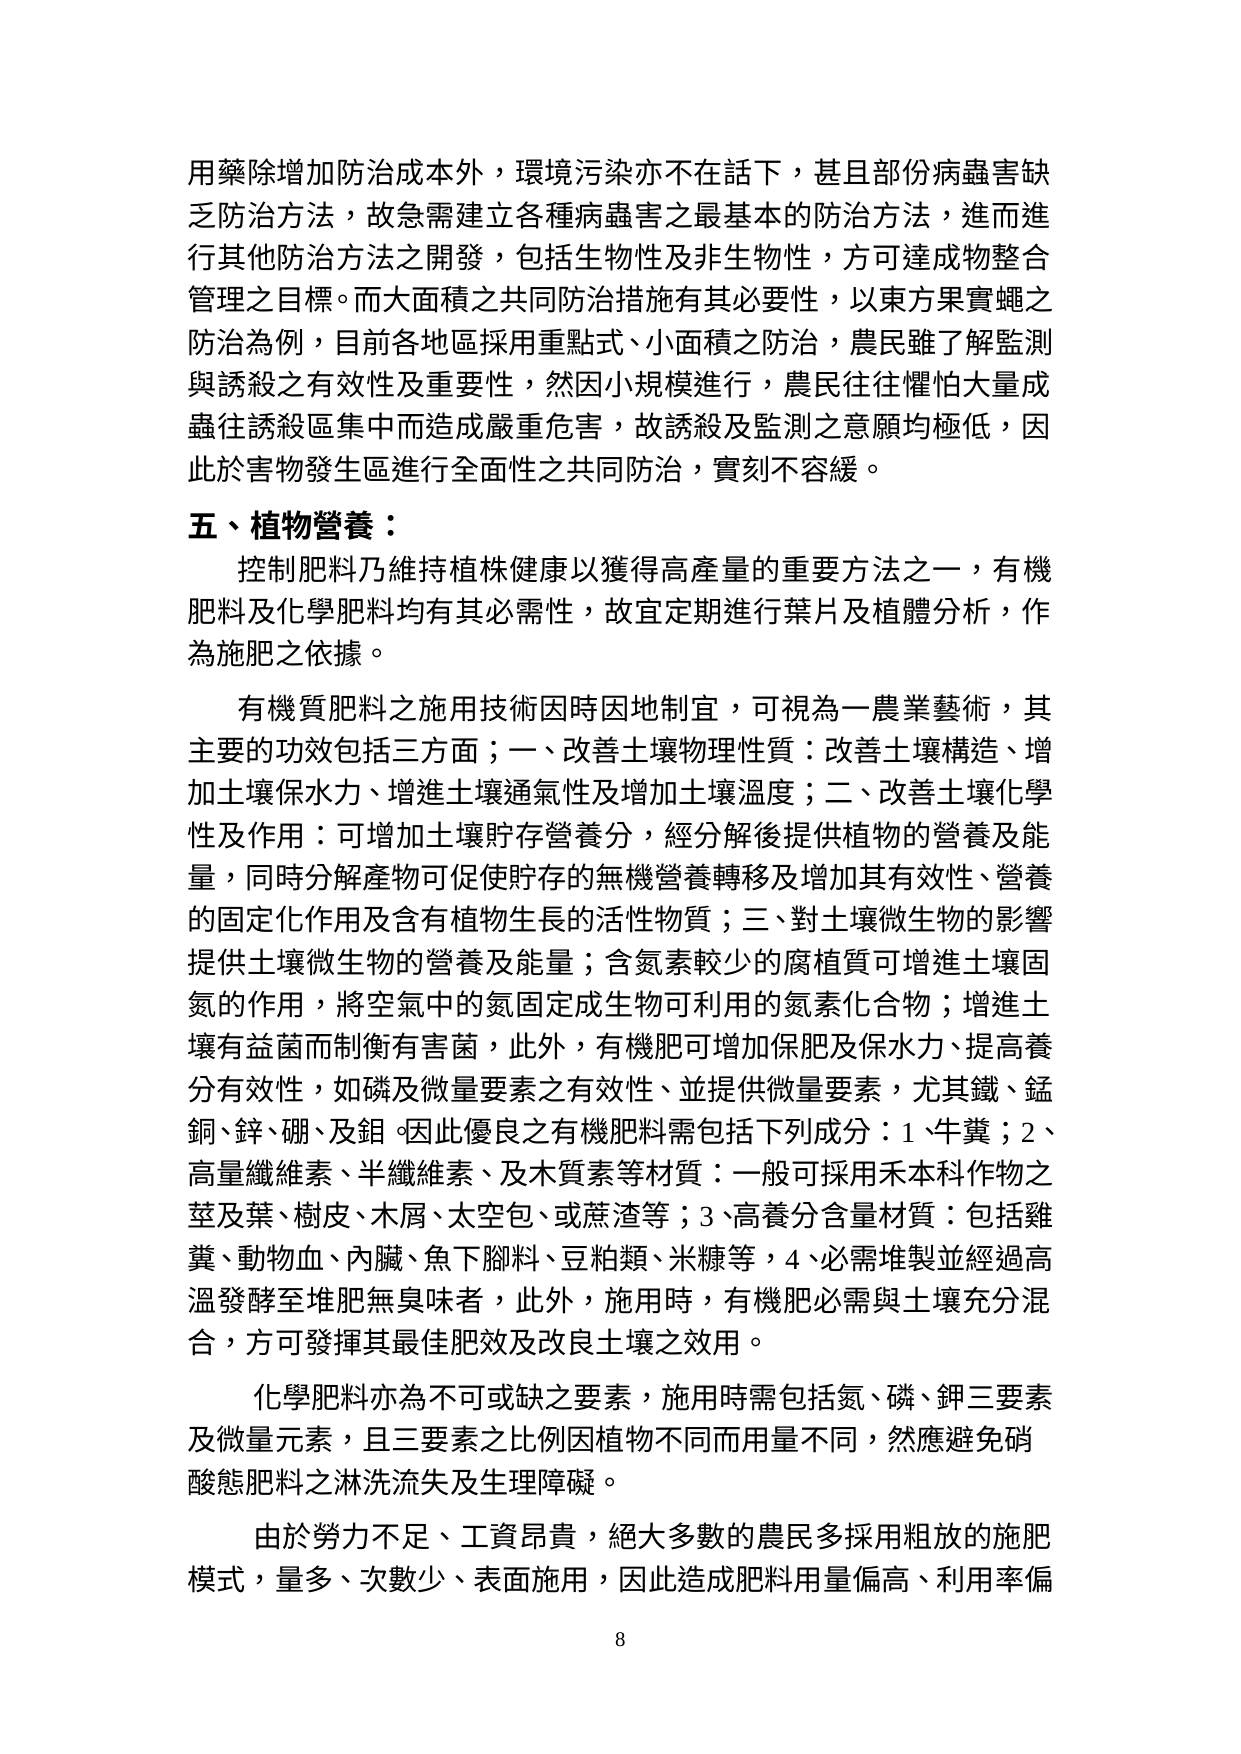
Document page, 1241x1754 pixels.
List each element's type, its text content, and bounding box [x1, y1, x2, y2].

text 用藥除增加防治成本外，環境污染亦不在話下，甚且部份病蟲害缺乏防治方法，故急需建立各種病蟲害之最基本的防治方法，進而進行其他防治方法之開發，包括生物性及非生物性，方可達成物整合管理之目標。而大面積之共同防治措施有其必要性，以東方果實蠅之防治為例，目前各地區採用重點式、小面積之防治，農民雖了解監測與誘殺之有效性及重要性，然因小規模進行，農民往往懼怕大量成蟲往誘殺區集中而造成嚴重危害，故誘殺及監測之意願均極低，因此於害物發生區進行全面性之共同防治，實刻不容緩。 [187, 150, 1053, 488]
text 控制肥料乃維持植株健康以獲得高產量的重要方法之一，有機肥料及化學肥料均有其必需性，故宜定期進行葉片及植體分析，作為施肥之依據。 [187, 546, 1053, 673]
text 五、植物營養： [187, 501, 1053, 546]
text 有機質肥料之施用技術因時因地制宜，可視為一農業藝術，其主要的功效包括三方面；一、改善土壤物理性質：改善土壤構造、增加土壤保水力、增進土壤通氣性及增加土壤溫度；二、改善土壤化學性及作用：可增加土壤貯存營養分，經分解後提供植物的營養及能量，同時分解產物可促使貯存的無機營養轉移及增加其有效性、營養的固定化作用及含有植物生長的活性物質；三、對土壤微生物的影響：提供土壤微生物的營養及能量；含氮素較少的腐植質可增進土壤固氮的作用，將空氣中的氮固定成生物可利用的氮素化合物；增進土壤有益菌而制衡有害菌，此外，有機肥可增加保肥及保水力、提高養分有效性，如磷及微量要素之有效性、並提供微量要素，尤其鐵、錳、銅、鋅、硼、及鉬。因此優良之有機肥料需包括下列成分：1、牛糞；2、高量纖維素、半纖維素、及木質素等材質：一般可採用禾本科作物之莖及葉、樹皮、木屑、太空包、或蔗渣等；3、高養分含量材質：包括雞糞、動物血、內臟、魚下腳料、豆粕類、米糠等，4、必需堆製並經過高溫發酵至堆肥無臭味者，此外，施用時，有機肥必需與土壤充分混合，方可發揮其最佳肥效及改良土壤之效用。 [187, 685, 1053, 1362]
text 化學肥料亦為不可或缺之要素，施用時需包括氮、磷、鉀三要素及微量元素，且三要素之比例因植物不同而用量不同，然應避免硝酸態肥料之淋洗流失及生理障礙。 [187, 1374, 1053, 1501]
text 由於勞力不足、工資昂貴，絕大多數的農民多採用粗放的施肥模式，量多、次數少、表面施用，因此造成肥料用量偏高、利用率偏低，因此建立合理化的施肥模式有其必要性，依據作物需求，合理化的施肥，促使農業永續發展，以維持農業生態平衡。為符合維持固定之經濟效益，而非追求絕對之高產量之原則，則除合理化施肥外，仍需建立少量多施之習慣，必要時配合液體肥料之噴施，於適當之時機噴施液體肥料，可達快速促進生長、開花及成熟之目的，提高果品糖度及硬度等品質，對於色澤亦有助益，而液肥可直接為作物所吸收並快速移動，施用量亦較少，較為經濟，以購買肥料之經費換取工資及增高產品售價，應是合乎經濟效益。 [187, 1514, 1053, 1598]
